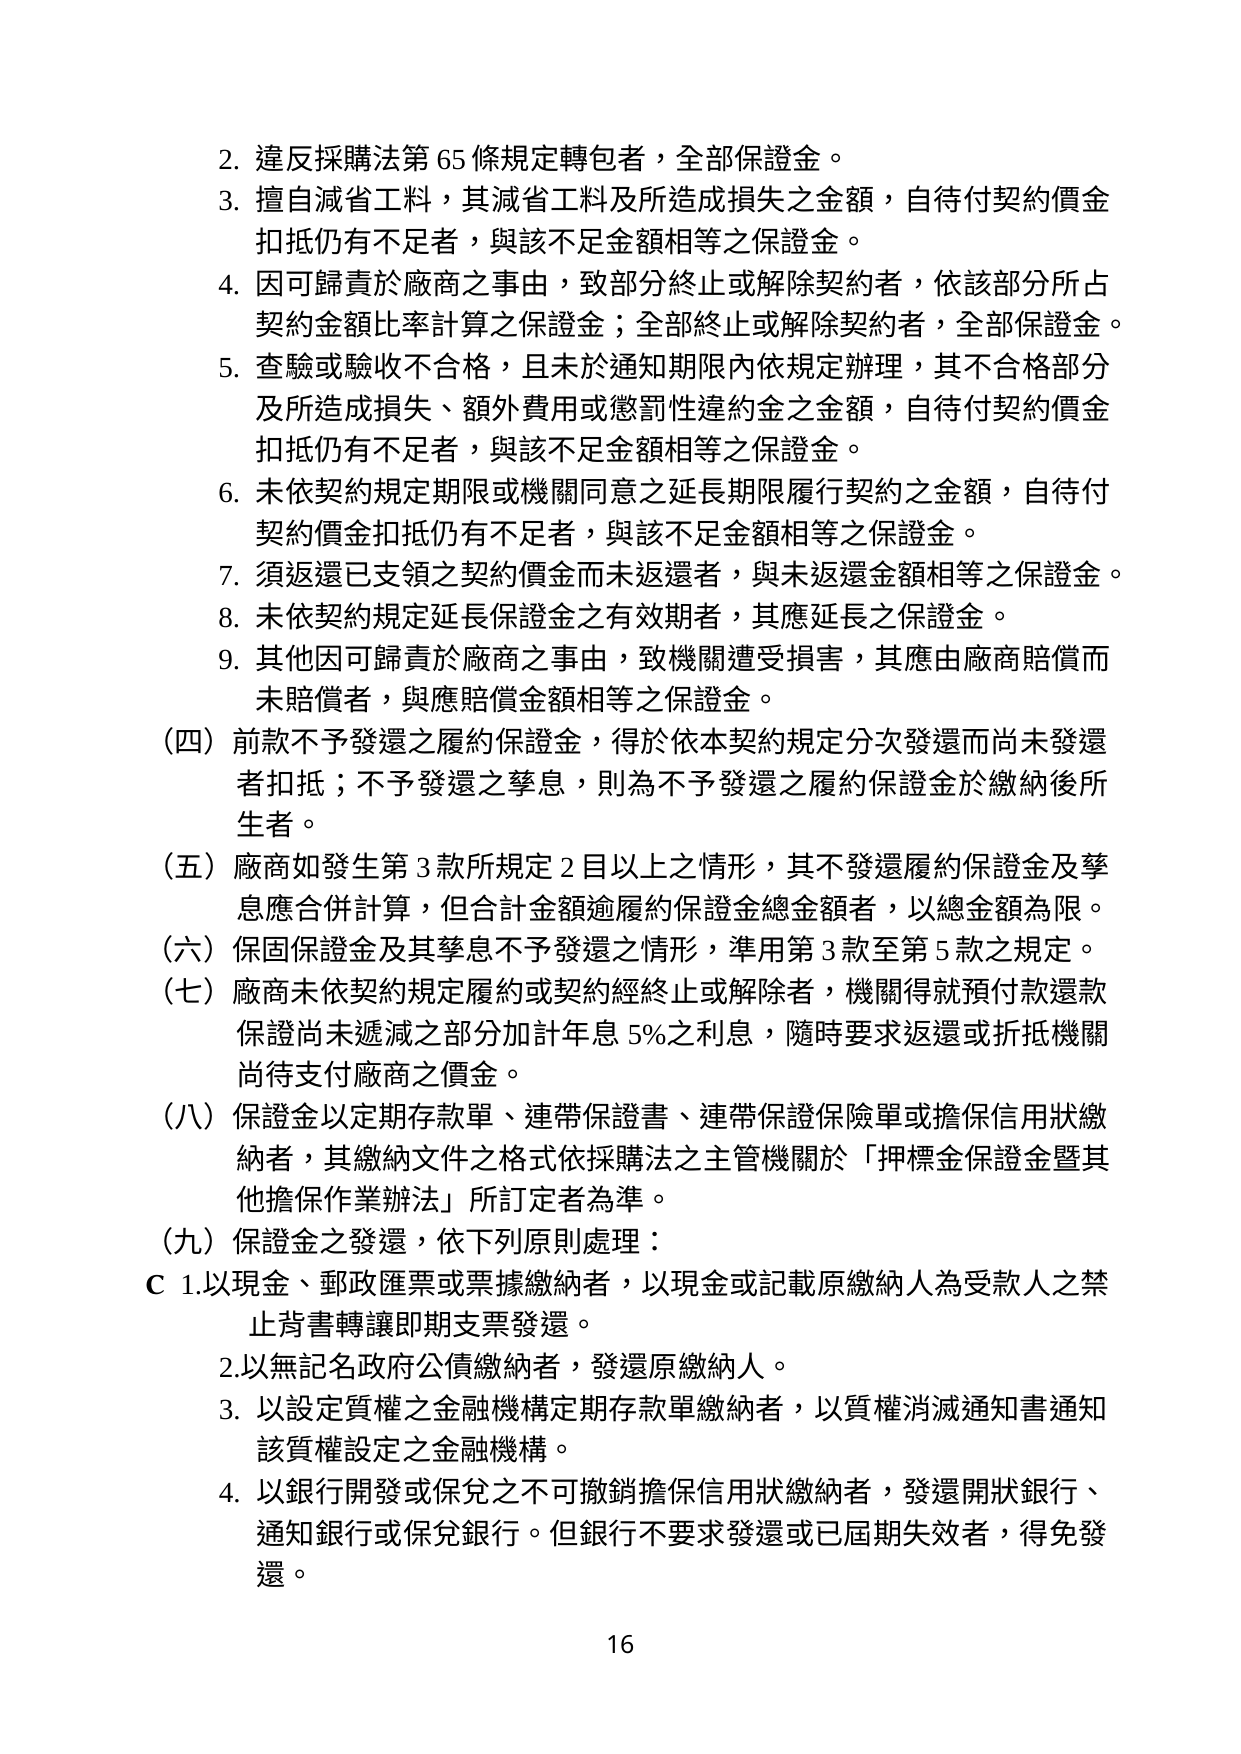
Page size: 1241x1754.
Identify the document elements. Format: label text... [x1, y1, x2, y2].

text （五）廠商如發生第3款所規定2目以上之情形，其不發還履約保證金及孳息應合併計算，但合計金額逾履約保證金總金額者，以總金額為限。 [130, 844, 1110, 927]
text （六）保固保證金及其孳息不予發還之情形，準用第3款至第5款之規定。 [130, 927, 1110, 969]
text （四）前款不予發還之履約保證金，得於依本契約規定分次發還而尚未發還者扣抵；不予發還之孳息，則為不予發還之履約保證金於繳納後所生者。 [130, 719, 1110, 844]
list 違反採購法第65條規定轉包者，全部保證金。 [218, 136, 1110, 177]
list 以設定質權之金融機構定期存款單繳納者，以質權消滅通知書通知該質權設定之金融機構。 [218, 1386, 1110, 1469]
list 未依契約規定延長保證金之有效期者，其應延長之保證金。 [218, 594, 1110, 636]
list 未依契約規定期限或機關同意之延長期限履行契約之金額，自待付契約價金扣抵仍有不足者，與該不足金額相等之保證金。 [218, 469, 1110, 552]
list 擅自減省工料，其減省工料及所造成損失之金額，自待付契約價金扣抵仍有不足者，與該不足金額相等之保證金。 [218, 177, 1110, 261]
text 2.以無記名政府公債繳納者，發還原繳納人。 [218, 1344, 1110, 1386]
text （九）保證金之發還，依下列原則處理： [130, 1219, 1110, 1261]
list 以銀行開發或保兌之不可撤銷擔保信用狀繳納者，發還開狀銀行、通知銀行或保兌銀行。但銀行不要求發還或已屆期失效者，得免發還。 [218, 1469, 1110, 1594]
list 因可歸責於廠商之事由，致部分終止或解除契約者，依該部分所占契約金額比率計算之保證金；全部終止或解除契約者，全部保證金。 [218, 261, 1110, 344]
text  1.以現金、郵政匯票或票據繳納者，以現金或記載原繳納人為受款人之禁止背書轉讓即期支票發還。 [130, 1261, 1110, 1344]
list 查驗或驗收不合格，且未於通知期限內依規定辦理，其不合格部分及所造成損失、額外費用或懲罰性違約金之金額，自待付契約價金扣抵仍有不足者，與該不足金額相等之保證金。 [218, 344, 1110, 469]
text （八）保證金以定期存款單、連帶保證書、連帶保證保險單或擔保信用狀繳納者，其繳納文件之格式依採購法之主管機關於「押標金保證金暨其他擔保作業辦法」所訂定者為準。 [130, 1094, 1110, 1219]
text （七）廠商未依契約規定履約或契約經終止或解除者，機關得就預付款還款保證尚未遞減之部分加計年息5%之利息，隨時要求返還或折抵機關尚待支付廠商之價金。 [130, 969, 1110, 1094]
list 其他因可歸責於廠商之事由，致機關遭受損害，其應由廠商賠償而未賠償者，與應賠償金額相等之保證金。 [218, 636, 1110, 719]
list 須返還已支領之契約價金而未返還者，與未返還金額相等之保證金。 [218, 552, 1110, 594]
